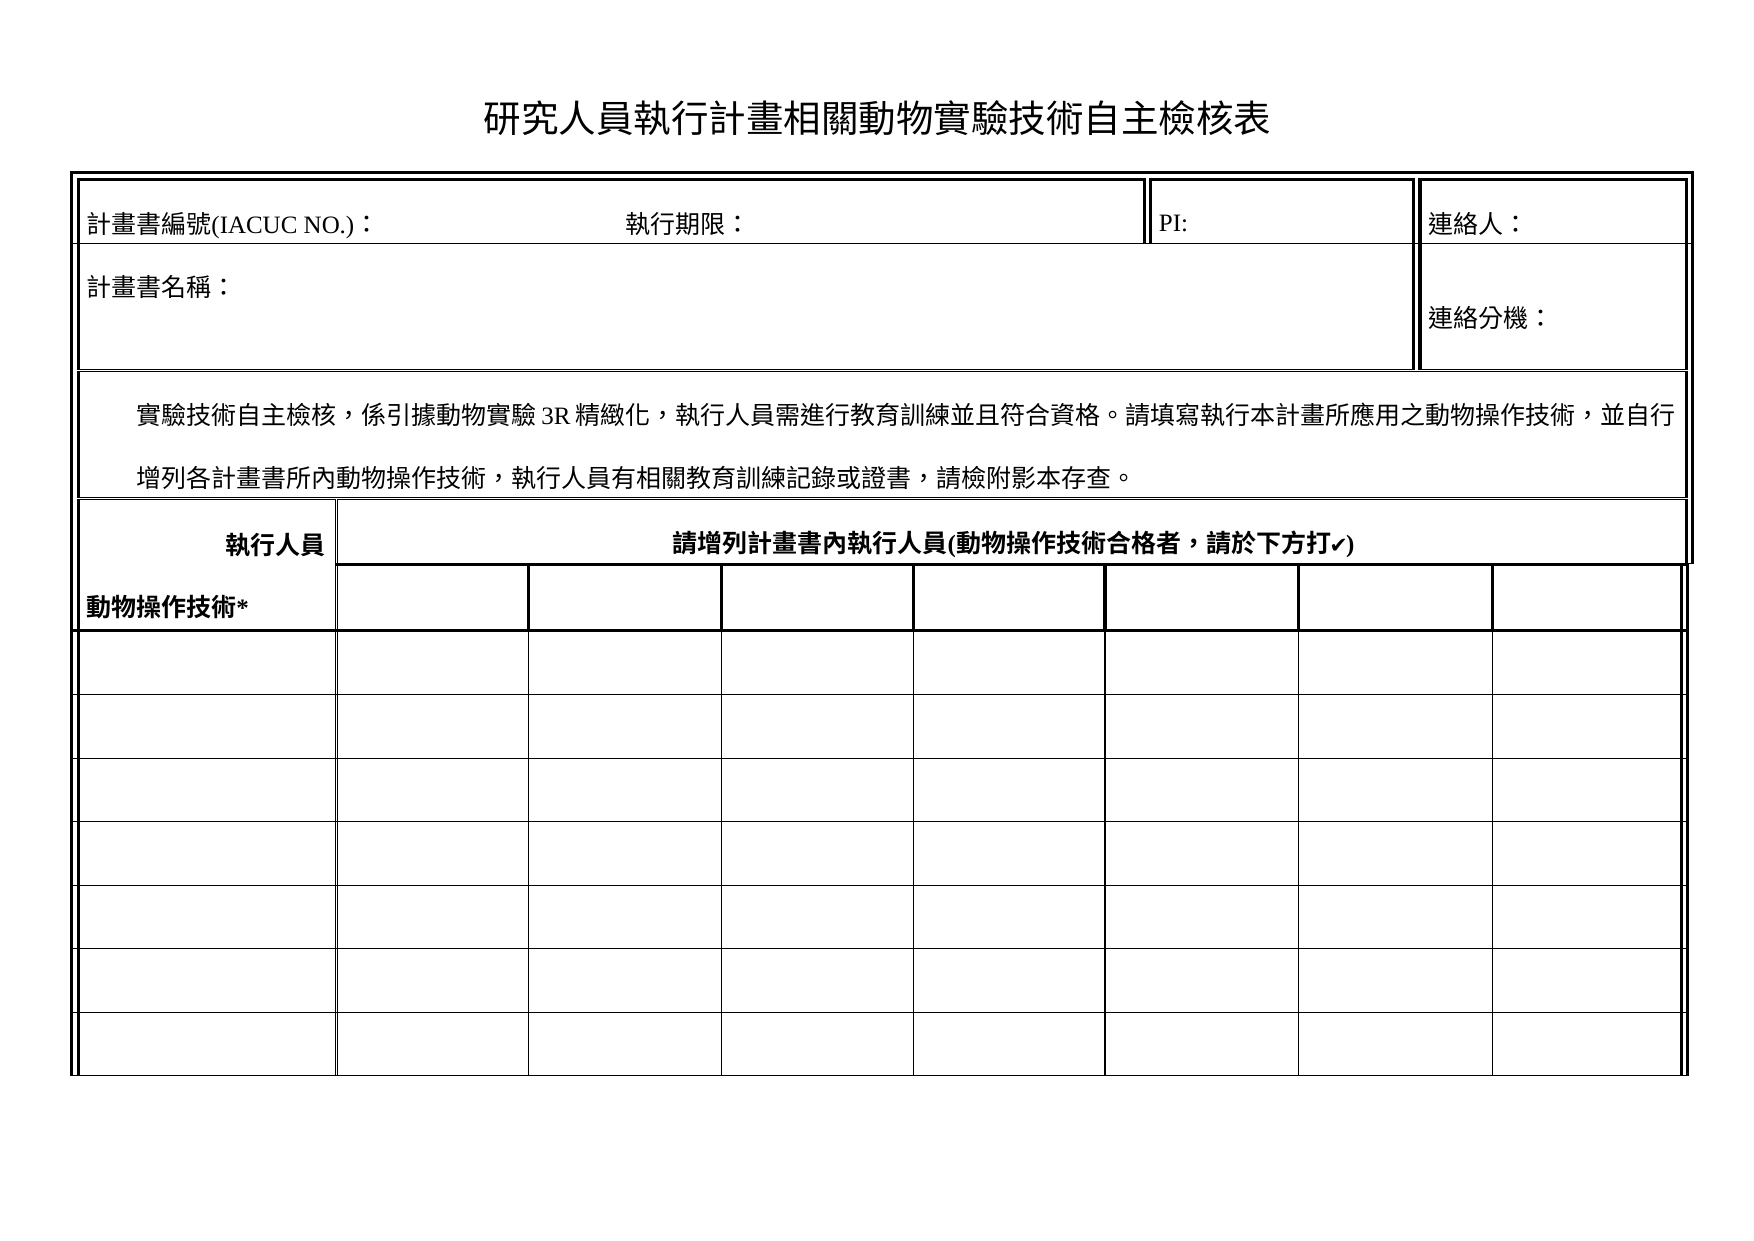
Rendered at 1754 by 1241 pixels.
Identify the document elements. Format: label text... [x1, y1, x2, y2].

table_cell [914, 632, 1104, 694]
table_cell [1300, 566, 1491, 628]
table_cell [1493, 632, 1680, 694]
table_cell 實驗技術自主檢核，係引據動物實驗3R精緻化，執行人員需進行教育訓練並且符合資格。請填寫執行本計畫所應用之動物操作技術，並自行增列各計畫書所內動物操作技術，執行人員有相關教育訓練記錄或證書，請檢附影本存查。 [80, 372, 1685, 497]
table_cell [1106, 886, 1298, 948]
table_cell [80, 949, 335, 1012]
table_cell [1106, 822, 1298, 885]
table_cell [1299, 949, 1492, 1012]
table_cell 請增列計畫書內執行人員(動物操作技術合格者，請於下方打✔) [338, 500, 1685, 563]
table_cell [1106, 695, 1298, 758]
table_cell [914, 1013, 1104, 1075]
table_cell [914, 695, 1104, 758]
table_cell [1299, 822, 1492, 885]
table_cell [915, 566, 1103, 628]
table_cell [722, 632, 913, 694]
table_cell [722, 886, 913, 948]
table_cell [338, 886, 528, 948]
table_cell 執行人員 動物操作技術* [80, 500, 335, 628]
table_cell [338, 632, 528, 694]
table_cell [723, 566, 912, 628]
table_cell [338, 822, 528, 885]
table_cell [1493, 1013, 1680, 1075]
table_cell [80, 632, 335, 694]
table_cell [914, 949, 1104, 1012]
table_cell [80, 886, 335, 948]
table_cell [722, 1013, 913, 1075]
table_cell [1299, 759, 1492, 821]
table_cell [1106, 632, 1298, 694]
table_cell [722, 695, 913, 758]
table_header 連絡人： [1417, 174, 1690, 243]
table_cell [1493, 949, 1680, 1012]
table_cell [722, 949, 913, 1012]
table_cell [529, 759, 721, 821]
table_cell [914, 759, 1104, 821]
table_cell [529, 632, 721, 694]
table_cell [1493, 822, 1680, 885]
table_cell [80, 759, 335, 821]
table_header PI: [1148, 174, 1417, 243]
table_cell [1106, 949, 1298, 1012]
table_cell [1106, 1013, 1298, 1075]
table_cell [529, 949, 721, 1012]
table_cell [338, 566, 527, 628]
table_cell [1299, 886, 1492, 948]
table_cell [338, 1013, 528, 1075]
table_cell 計畫書名稱： [80, 244, 1412, 369]
table_cell [1299, 695, 1492, 758]
table_cell [338, 695, 528, 758]
table_cell [1107, 566, 1297, 628]
table_cell [529, 886, 721, 948]
table_cell [529, 695, 721, 758]
table_cell [722, 822, 913, 885]
table_cell [80, 1013, 335, 1075]
table_cell [530, 566, 720, 628]
table_cell [338, 949, 528, 1012]
table_cell [1493, 886, 1680, 948]
table_cell [529, 1013, 721, 1075]
table_cell [1493, 759, 1680, 821]
table_cell [914, 886, 1104, 948]
table_cell 連絡分機： [1422, 244, 1685, 369]
table_cell [1299, 632, 1492, 694]
table_cell [1493, 695, 1680, 758]
table_cell [722, 759, 913, 821]
table_cell [914, 822, 1104, 885]
table_cell [80, 695, 335, 758]
table_cell [80, 822, 335, 885]
table_cell [338, 759, 528, 821]
table_cell [1106, 759, 1298, 821]
table_cell [1494, 566, 1680, 628]
table_header 計畫書編號(IACUC NO.)： [75, 174, 614, 243]
table_cell [1299, 1013, 1492, 1075]
table_header 執行期限： [614, 174, 1147, 243]
table_cell [529, 822, 721, 885]
